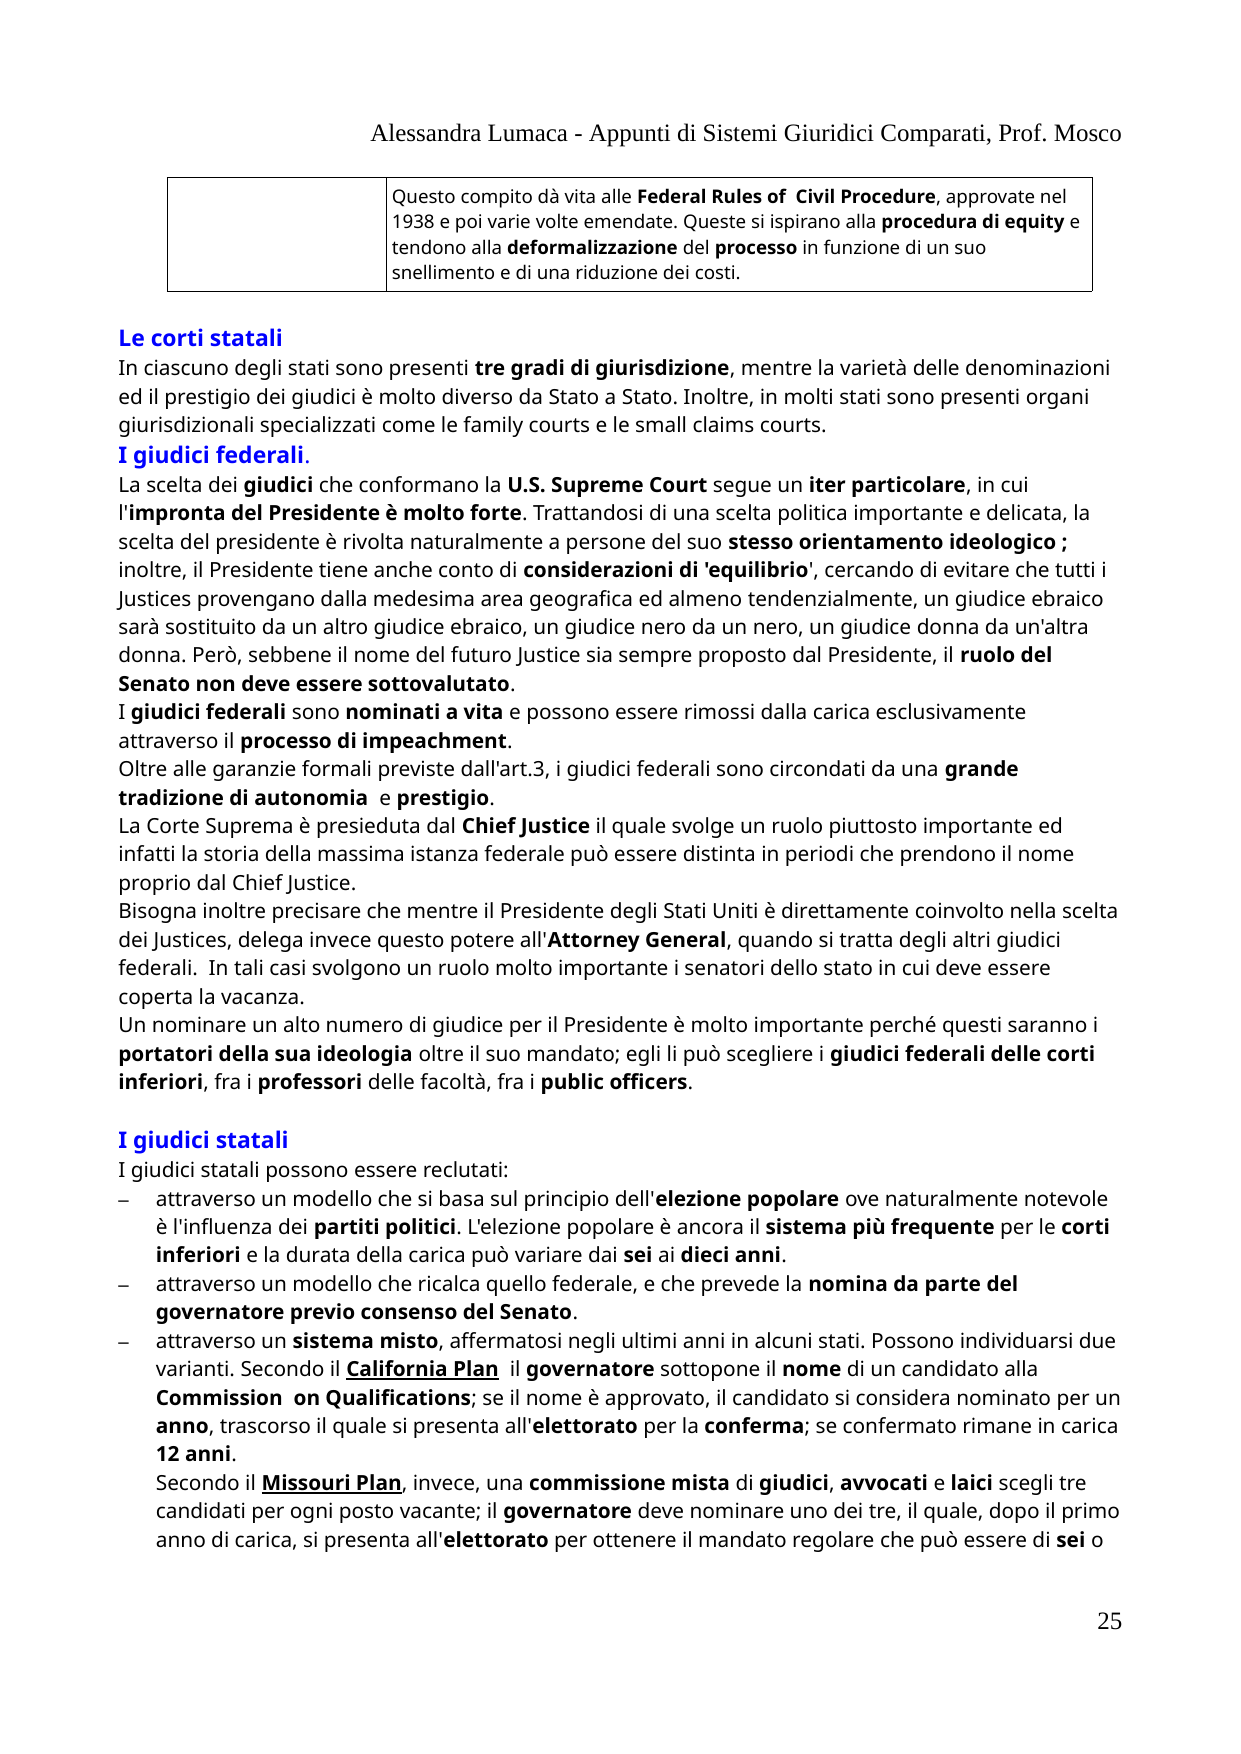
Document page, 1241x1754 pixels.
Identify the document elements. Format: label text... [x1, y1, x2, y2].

table_cell Questo compito dà vita alle Federal Rules of Civil Procedure, approvate nel 1938 e poi varie volte emendate. Queste si ispirano alla procedura di equity e tendono alla deformalizzazione del processo in funzione di un suo snellimento e di una riduzione dei costi. [387, 178, 1092, 291]
text I giudici statali [118, 1124, 1122, 1155]
text I giudici federali. [118, 439, 1122, 470]
text In ciascuno degli stati sono presenti tre gradi di giurisdizione, mentre la varietà delle denominazioni ed il prestigio dei giudici è molto diverso da Stato a Stato. Inoltre, in molti stati sono presenti organi giurisdizionali specializzati come le family courts e le small claims courts. [118, 353, 1122, 439]
table_cell [168, 178, 386, 291]
text I giudici federali sono nominati a vita e possono essere rimossi dalla carica esclusivamente attraverso il processo di impeachment. [118, 697, 1122, 754]
text Bisogna inoltre precisare che mentre il Presidente degli Stati Uniti è direttamente coinvolto nella scelta dei Justices, delega invece questo potere all'Attorney General, quando si tratta degli altri giudici federali. In tali casi svolgono un ruolo molto importante i senatori dello stato in cui deve essere coperta la vacanza. [118, 896, 1122, 1010]
text Le corti statali [118, 322, 1122, 353]
list attraverso un modello che ricalca quello federale, e che prevede la nomina da parte del governatore previo consenso del Senato. [118, 1269, 1122, 1326]
text Un nominare un alto numero di giudice per il Presidente è molto importante perché questi saranno i portatori della sua ideologia oltre il suo mandato; egli li può scegliere i giudici federali delle corti inferiori, fra i professori delle facoltà, fra i public officers. [118, 1010, 1122, 1096]
list Secondo il Missouri Plan, invece, una commissione mista di giudici, avvocati e laici scegli tre candidati per ogni posto vacante; il governatore deve nominare uno dei tre, il quale, dopo il primo anno di carica, si presenta all'elettorato per ottenere il mandato regolare che può essere di sei o [118, 1468, 1122, 1553]
text La scelta dei giudici che conformano la U.S. Supreme Court segue un iter particolare, in cui l'impronta del Presidente è molto forte. Trattandosi di una scelta politica importante e delicata, la scelta del presidente è rivolta naturalmente a persone del suo stesso orientamento ideologico ; inoltre, il Presidente tiene anche conto di considerazioni di 'equilibrio', cercando di evitare che tutti i Justices provengano dalla medesima area geografica ed almeno tendenzialmente, un giudice ebraico sarà sostituito da un altro giudice ebraico, un giudice nero da un nero, un giudice donna da un'altra donna. Però, sebbene il nome del futuro Justice sia sempre proposto dal Presidente, il ruolo del Senato non deve essere sottovalutato. [118, 470, 1122, 697]
text Oltre alle garanzie formali previste dall'art.3, i giudici federali sono circondati da una grande tradizione di autonomia e prestigio. [118, 754, 1122, 811]
text I giudici statali possono essere reclutati: [118, 1155, 1122, 1184]
list attraverso un modello che si basa sul principio dell'elezione popolare ove naturalmente notevole è l'influenza dei partiti politici. L'elezione popolare è ancora il sistema più frequente per le corti inferiori e la durata della carica può variare dai sei ai dieci anni. [118, 1184, 1122, 1269]
list attraverso un sistema misto, affermatosi negli ultimi anni in alcuni stati. Possono individuarsi due varianti. Secondo il California Plan il governatore sottopone il nome di un candidato alla Commission on Qualifications; se il nome è approvato, il candidato si considera nominato per un anno, trascorso il quale si presenta all'elettorato per la conferma; se confermato rimane in carica 12 anni. [118, 1326, 1122, 1468]
text La Corte Suprema è presieduta dal Chief Justice il quale svolge un ruolo piuttosto importante ed infatti la storia della massima istanza federale può essere distinta in periodi che prendono il nome proprio dal Chief Justice. [118, 811, 1122, 896]
